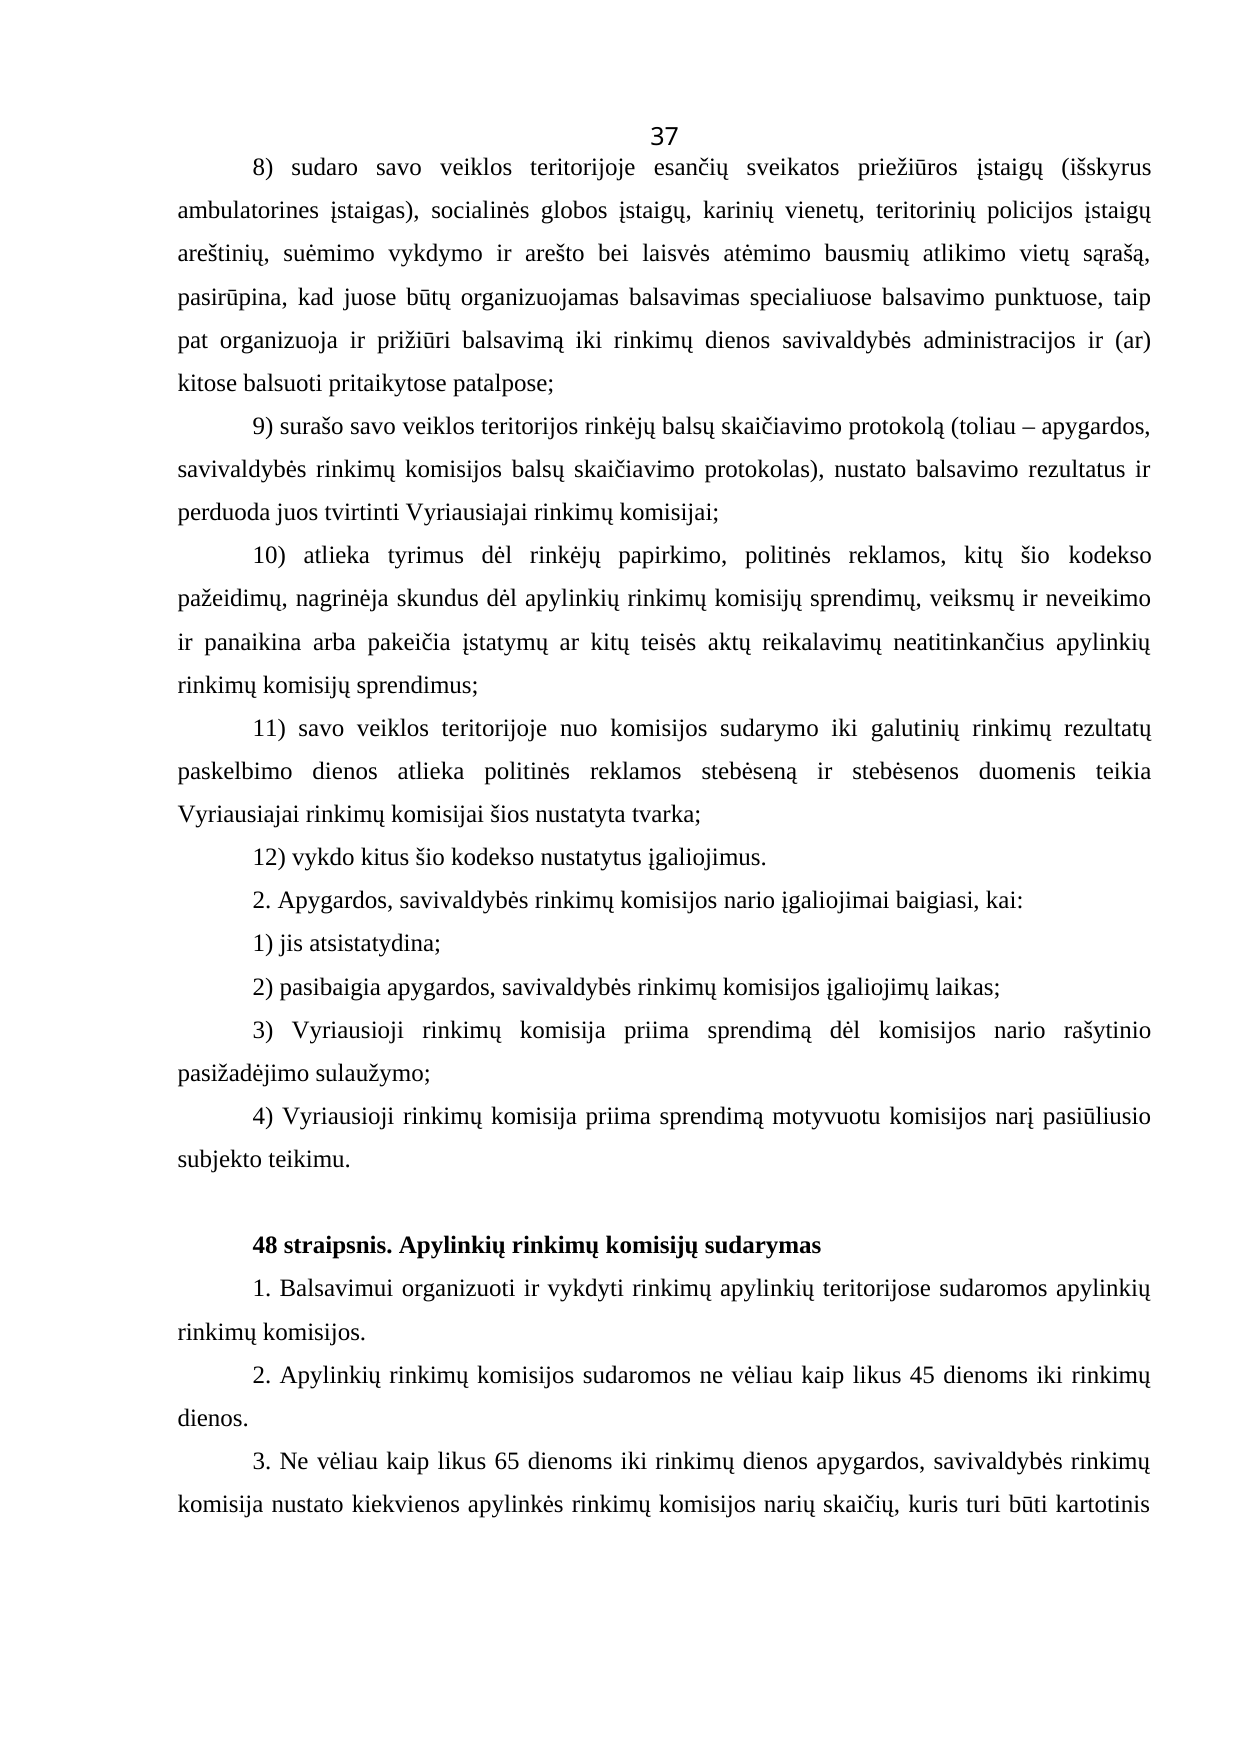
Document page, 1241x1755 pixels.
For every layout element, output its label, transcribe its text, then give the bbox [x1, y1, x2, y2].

text 2. Apygardos, savivaldybės rinkimų komisijos nario įgaliojimai baigiasi, kai: [177, 885, 1152, 914]
text 12) vykdo kitus šio kodekso nustatytus įgaliojimus. [177, 842, 1152, 871]
text 4) Vyriausioji rinkimų komisija priima sprendimą motyvuotu komisijos narį pasiūliusio subjekto teikimu. [177, 1101, 1152, 1173]
text 10) atlieka tyrimus dėl rinkėjų papirkimo, politinės reklamos, kitų šio kodekso pažeidimų, nagrinėja skundus dėl apylinkių rinkimų komisijų sprendimų, veiksmų ir neveikimo ir panaikina arba pakeičia įstatymų ar kitų teisės aktų reikalavimų neatitinkančius apylinkių rinkimų komisijų sprendimus; [177, 540, 1152, 698]
text 1. Balsavimui organizuoti ir vykdyti rinkimų apylinkių teritorijose sudaromos apylinkių rinkimų komisijos. [177, 1273, 1152, 1345]
text 11) savo veiklos teritorijoje nuo komisijos sudarymo iki galutinių rinkimų rezultatų paskelbimo dienos atlieka politinės reklamos stebėseną ir stebėsenos duomenis teikia Vyriausiajai rinkimų komisijai šios nustatyta tvarka; [177, 713, 1152, 828]
text 9) surašo savo veiklos teritorijos rinkėjų balsų skaičiavimo protokolą (toliau – apygardos, savivaldybės rinkimų komisijos balsų skaičiavimo protokolas), nustato balsavimo rezultatus ir perduoda juos tvirtinti Vyriausiajai rinkimų komisijai; [177, 411, 1152, 526]
text 3. Ne vėliau kaip likus 65 dienoms iki rinkimų dienos apygardos, savivaldybės rinkimų komisija nustato kiekvienos apylinkės rinkimų komisijos narių skaičių, kuris turi būti kartotinis [177, 1446, 1152, 1518]
text 2) pasibaigia apygardos, savivaldybės rinkimų komisijos įgaliojimų laikas; [177, 972, 1152, 1000]
text 3) Vyriausioji rinkimų komisija priima sprendimą dėl komisijos nario rašytinio pasižadėjimo sulaužymo; [177, 1015, 1152, 1087]
text 2. Apylinkių rinkimų komisijos sudaromos ne vėliau kaip likus 45 dienoms iki rinkimų dienos. [177, 1360, 1152, 1432]
text 1) jis atsistatydina; [177, 928, 1152, 957]
text 8) sudaro savo veiklos teritorijoje esančių sveikatos priežiūros įstaigų (išskyrus ambulatorines įstaigas), socialinės globos įstaigų, karinių vienetų, teritorinių policijos įstaigų areštinių, suėmimo vykdymo ir arešto bei laisvės atėmimo bausmių atlikimo vietų sąrašą, pasirūpina, kad juose būtų organizuojamas balsavimas specialiuose balsavimo punktuose, taip pat organizuoja ir prižiūri balsavimą iki rinkimų dienos savivaldybės administracijos ir (ar) kitose balsuoti pritaikytose patalpose; [177, 152, 1152, 397]
text 48 straipsnis. Apylinkių rinkimų komisijų sudarymas [177, 1230, 1152, 1259]
